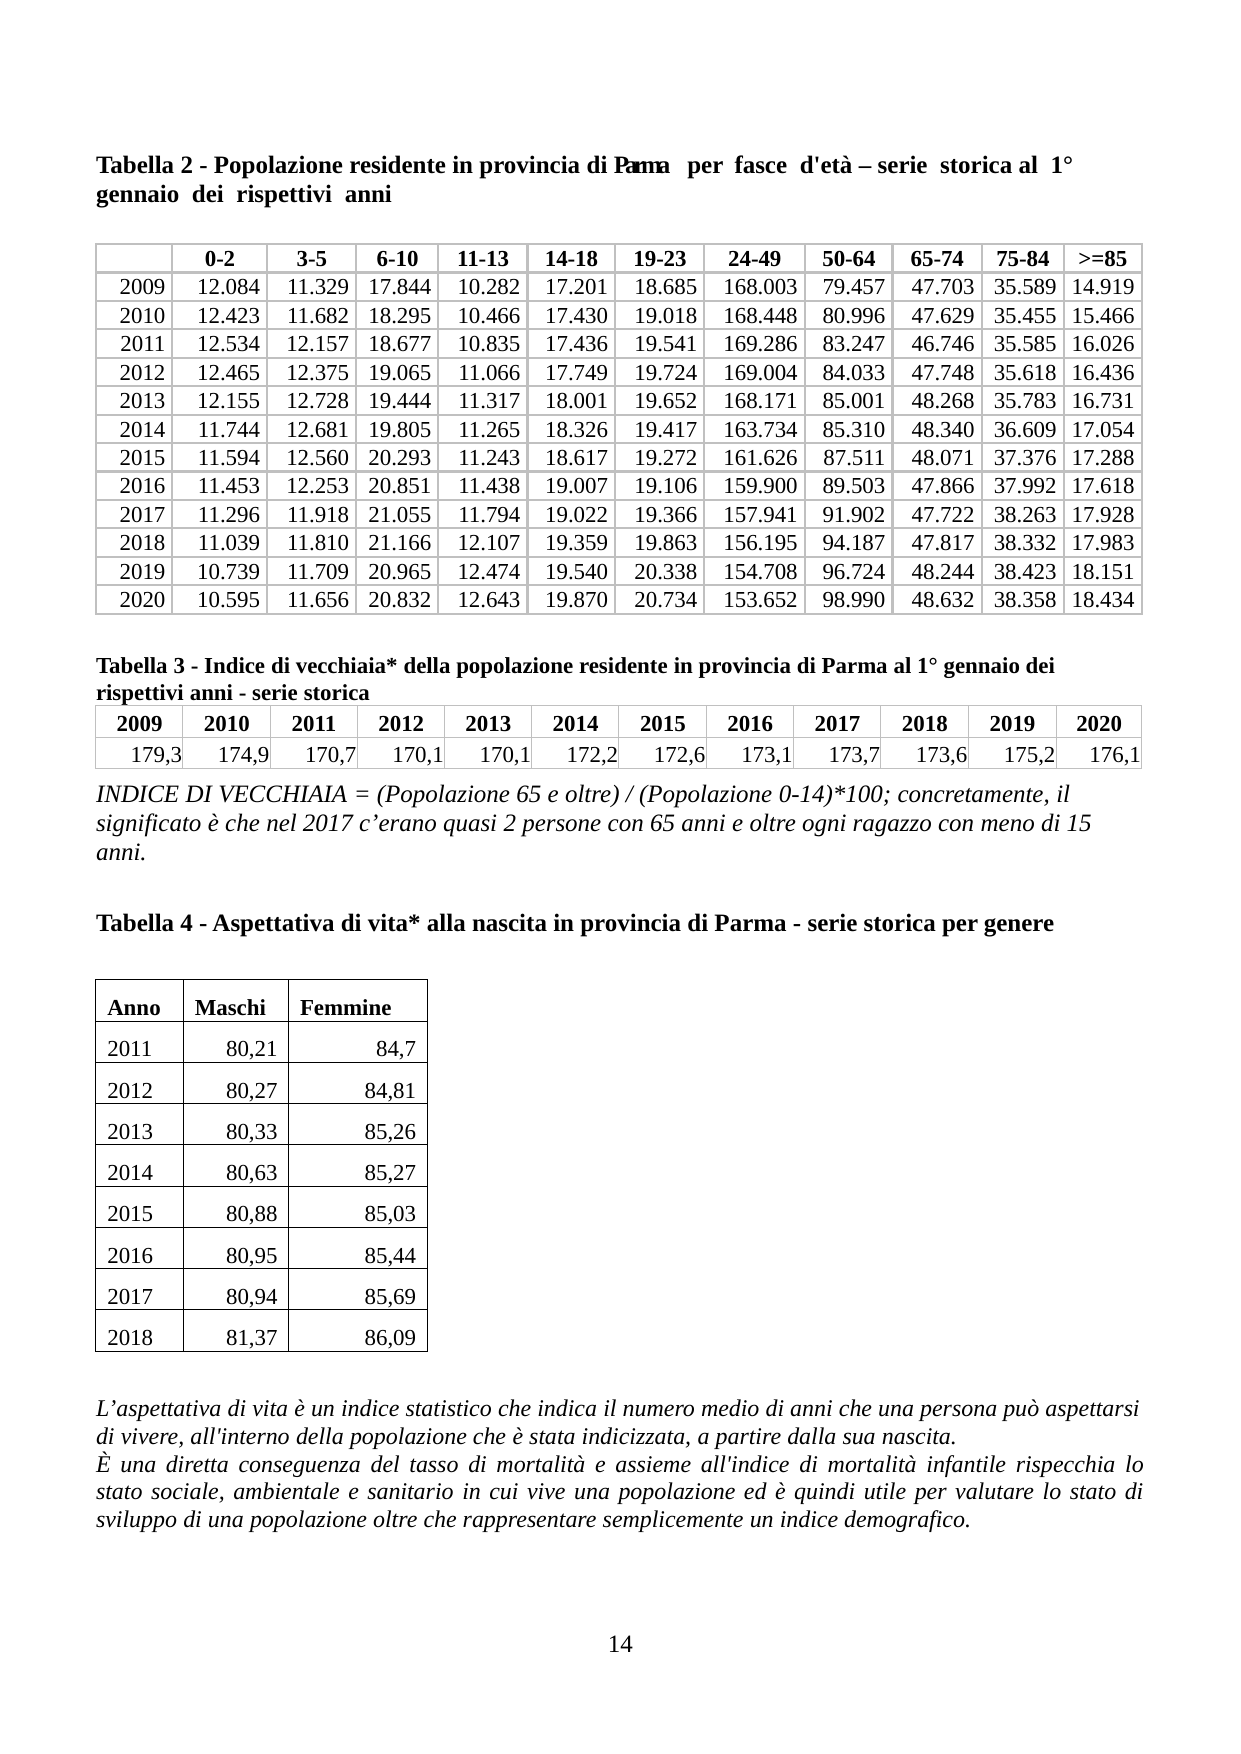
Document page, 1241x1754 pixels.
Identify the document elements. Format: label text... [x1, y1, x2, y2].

table_cell 20.832 [357, 586, 437, 613]
table_cell 86,09 [289, 1310, 427, 1351]
table_header >=85 [1065, 245, 1141, 271]
table_cell 12.560 [268, 444, 355, 470]
table_cell 2009 [97, 274, 171, 300]
text Tabella 2 - Popolazione residente in provincia di Parma per fasce d'età – serie storica al 1° gennaio dei rispettivi anni [96, 150, 1144, 208]
table_cell 48.244 [894, 558, 981, 584]
table_cell 19.366 [616, 501, 703, 527]
table_header 24-49 [705, 245, 804, 271]
table_cell 11.438 [439, 473, 526, 499]
table_cell 47.866 [894, 473, 981, 499]
table_cell 12.681 [268, 416, 355, 442]
table_cell 170,7 [271, 738, 357, 768]
table_cell 80,21 [184, 1022, 288, 1062]
table_cell 47.817 [894, 529, 981, 556]
table_header 3-5 [268, 245, 355, 271]
table_header 65-74 [894, 245, 981, 271]
table_cell 91.902 [806, 501, 891, 527]
table_cell 81,37 [184, 1310, 288, 1351]
text Tabella 3 - Indice di vecchiaia* della popolazione residente in provincia di Parma al 1° gennaio dei rispettivi anni - serie storica [96, 653, 1144, 705]
table_cell 11.296 [173, 501, 266, 527]
table_cell 38.423 [983, 558, 1063, 584]
table_cell 163.734 [705, 416, 804, 442]
table_cell 19.863 [616, 529, 703, 556]
table_cell 47.748 [894, 359, 981, 385]
table_cell 47.629 [894, 302, 981, 328]
table_cell 19.022 [529, 501, 614, 527]
table_cell 170,1 [445, 738, 531, 768]
table_cell 172,6 [619, 738, 706, 768]
table_cell 80,63 [184, 1145, 288, 1186]
table_cell 12.534 [173, 330, 266, 357]
table_cell 18.151 [1065, 558, 1141, 584]
table_cell 85,44 [289, 1228, 427, 1268]
table_cell 11.039 [173, 529, 266, 556]
table_cell 10.466 [439, 302, 526, 328]
table_cell 36.609 [983, 416, 1063, 442]
table_cell 16.026 [1065, 330, 1141, 357]
table_cell 157.941 [705, 501, 804, 527]
table_cell 80,88 [184, 1187, 288, 1227]
table_cell 174,9 [183, 738, 270, 768]
table_header 2016 [707, 706, 793, 737]
table_cell 35.783 [983, 387, 1063, 413]
table_cell 2013 [97, 387, 171, 413]
table_cell 11.656 [268, 586, 355, 613]
table_cell 19.805 [357, 416, 437, 442]
table_cell 156.195 [705, 529, 804, 556]
table_cell 173,6 [881, 738, 968, 768]
table_cell 19.018 [616, 302, 703, 328]
table_cell 16.436 [1065, 359, 1141, 385]
table_cell 10.835 [439, 330, 526, 357]
table_cell 18.001 [529, 387, 614, 413]
table_cell 35.589 [983, 274, 1063, 300]
table_cell 80,94 [184, 1269, 288, 1309]
table_cell 18.326 [529, 416, 614, 442]
table_cell 19.417 [616, 416, 703, 442]
table_cell 2017 [97, 501, 171, 527]
table_cell 19.724 [616, 359, 703, 385]
table_cell 2012 [97, 359, 171, 385]
table_cell 2017 [96, 1269, 183, 1309]
table_cell 17.288 [1065, 444, 1141, 470]
table_cell 10.282 [439, 274, 526, 300]
table_cell 18.685 [616, 274, 703, 300]
table_cell 18.677 [357, 330, 437, 357]
table_header Anno [96, 980, 183, 1021]
table_cell 21.055 [357, 501, 437, 527]
table_cell 11.810 [268, 529, 355, 556]
table_cell 84,7 [289, 1022, 427, 1062]
table_cell 2018 [97, 529, 171, 556]
table_header 2014 [532, 706, 618, 737]
text INDICE DI VECCHIAIA = (Popolazione 65 e oltre) / (Popolazione 0-14)*100; concretamente, il significato è che nel 2017 c’erano quasi 2 persone con 65 anni e oltre ogni ragazzo con meno di 15 anni. [96, 779, 1144, 865]
table_header 19-23 [616, 245, 703, 271]
table_cell 19.444 [357, 387, 437, 413]
table_header 2012 [358, 706, 444, 737]
table_cell 2016 [96, 1228, 183, 1268]
table_cell 2020 [97, 586, 171, 613]
table_cell 12.643 [439, 586, 526, 613]
table_cell 11.709 [268, 558, 355, 584]
table_cell 2015 [97, 444, 171, 470]
table_cell 48.071 [894, 444, 981, 470]
table_header 11-13 [439, 245, 526, 271]
table_cell 11.329 [268, 274, 355, 300]
table_cell 11.794 [439, 501, 526, 527]
table_header 2010 [183, 706, 270, 737]
table_header Femmine [289, 980, 427, 1021]
table_cell 80,95 [184, 1228, 288, 1268]
table_cell 84.033 [806, 359, 891, 385]
table_cell 159.900 [705, 473, 804, 499]
table_cell 11.918 [268, 501, 355, 527]
table_cell 89.503 [806, 473, 891, 499]
table_cell 173,7 [794, 738, 880, 768]
table_cell 18.434 [1065, 586, 1141, 613]
table_cell 18.617 [529, 444, 614, 470]
table_cell 48.268 [894, 387, 981, 413]
text È una diretta conseguenza del tasso di mortalità e assieme all'indice di mortalità infantile rispecchia lo stato sociale, ambientale e sanitario in cui vive una popolazione ed è quindi utile per valutare lo stato di sviluppo di una popolazione oltre che rappresentare semplicemente un indice demografico. [96, 1449, 1144, 1532]
table_cell 2011 [97, 330, 171, 357]
table_cell 19.272 [616, 444, 703, 470]
table_cell 83.247 [806, 330, 891, 357]
table_cell 46.746 [894, 330, 981, 357]
table_header 2011 [271, 706, 357, 737]
table_cell 19.359 [529, 529, 614, 556]
table_cell 10.595 [173, 586, 266, 613]
table_cell 2014 [97, 416, 171, 442]
table_header 2020 [1057, 706, 1141, 737]
table_cell 179,3 [96, 738, 182, 768]
table_header 75-84 [983, 245, 1063, 271]
table_cell 169.004 [705, 359, 804, 385]
table_cell 37.376 [983, 444, 1063, 470]
table_cell 2014 [96, 1145, 183, 1186]
table_cell 17.436 [529, 330, 614, 357]
table_cell 17.201 [529, 274, 614, 300]
table_cell 12.465 [173, 359, 266, 385]
table_cell 168.448 [705, 302, 804, 328]
table_header 2017 [794, 706, 880, 737]
table_header 2015 [619, 706, 706, 737]
table_cell 85,27 [289, 1145, 427, 1186]
table_cell 168.003 [705, 274, 804, 300]
table_cell 11.317 [439, 387, 526, 413]
table_header 14-18 [529, 245, 614, 271]
table_cell 2016 [97, 473, 171, 499]
table_header 2019 [969, 706, 1056, 737]
table_cell 19.652 [616, 387, 703, 413]
table_cell 17.844 [357, 274, 437, 300]
table_cell 20.965 [357, 558, 437, 584]
table_cell 48.632 [894, 586, 981, 613]
table_cell 161.626 [705, 444, 804, 470]
table_cell 12.107 [439, 529, 526, 556]
table_cell 2019 [97, 558, 171, 584]
table_cell 12.253 [268, 473, 355, 499]
table_cell 85,69 [289, 1269, 427, 1309]
table_cell 14.919 [1065, 274, 1141, 300]
table_header 2018 [881, 706, 968, 737]
table_cell 85.001 [806, 387, 891, 413]
table_cell 2018 [96, 1310, 183, 1351]
table_header Maschi [184, 980, 288, 1021]
table_cell 17.430 [529, 302, 614, 328]
table_cell 38.358 [983, 586, 1063, 613]
table_header 6-10 [357, 245, 437, 271]
table_cell 19.870 [529, 586, 614, 613]
table_cell 12.423 [173, 302, 266, 328]
table_cell 20.851 [357, 473, 437, 499]
table_cell 176,1 [1057, 738, 1141, 768]
table_cell 170,1 [358, 738, 444, 768]
table_cell 98.990 [806, 586, 891, 613]
table_cell 17.618 [1065, 473, 1141, 499]
table_cell 20.734 [616, 586, 703, 613]
table_cell 153.652 [705, 586, 804, 613]
table_cell 11.243 [439, 444, 526, 470]
table_cell 15.466 [1065, 302, 1141, 328]
table_cell 2015 [96, 1187, 183, 1227]
table_cell 17.983 [1065, 529, 1141, 556]
table_cell 11.594 [173, 444, 266, 470]
table_cell 168.171 [705, 387, 804, 413]
table_cell 19.065 [357, 359, 437, 385]
table_cell 96.724 [806, 558, 891, 584]
table_header 2009 [96, 706, 182, 737]
table_cell 17.749 [529, 359, 614, 385]
table_cell 11.682 [268, 302, 355, 328]
table_header 50-64 [806, 245, 891, 271]
table_cell 48.340 [894, 416, 981, 442]
table_cell 172,2 [532, 738, 618, 768]
table_cell 85,26 [289, 1104, 427, 1144]
table_cell 2010 [97, 302, 171, 328]
table_cell 79.457 [806, 274, 891, 300]
table_cell 84,81 [289, 1063, 427, 1103]
table_cell 35.455 [983, 302, 1063, 328]
table_cell 154.708 [705, 558, 804, 584]
table_header [97, 245, 171, 271]
table_cell 173,1 [707, 738, 793, 768]
table_cell 12.155 [173, 387, 266, 413]
table_cell 38.332 [983, 529, 1063, 556]
table_cell 85,03 [289, 1187, 427, 1227]
table_cell 12.474 [439, 558, 526, 584]
table_cell 94.187 [806, 529, 891, 556]
text Tabella 4 - Aspettativa di vita* alla nascita in provincia di Parma - serie storica per genere [96, 908, 1144, 937]
table_cell 47.722 [894, 501, 981, 527]
table_header 0-2 [173, 245, 266, 271]
table_cell 87.511 [806, 444, 891, 470]
table_cell 11.744 [173, 416, 266, 442]
table_cell 35.585 [983, 330, 1063, 357]
table_cell 18.295 [357, 302, 437, 328]
table_cell 17.054 [1065, 416, 1141, 442]
table_cell 2012 [96, 1063, 183, 1103]
table_cell 21.166 [357, 529, 437, 556]
table_header 2013 [445, 706, 531, 737]
table_cell 169.286 [705, 330, 804, 357]
table_cell 16.731 [1065, 387, 1141, 413]
table_cell 19.541 [616, 330, 703, 357]
table_cell 19.106 [616, 473, 703, 499]
table_cell 37.992 [983, 473, 1063, 499]
table_cell 2013 [96, 1104, 183, 1144]
table_cell 11.453 [173, 473, 266, 499]
text L’aspettativa di vita è un indice statistico che indica il numero medio di anni che una persona può aspettarsi di vivere, all'interno della popolazione che è stata indicizzata, a partire dalla sua nascita. [96, 1394, 1144, 1449]
table_cell 17.928 [1065, 501, 1141, 527]
table_cell 11.265 [439, 416, 526, 442]
table_cell 80,27 [184, 1063, 288, 1103]
table_cell 12.375 [268, 359, 355, 385]
table_cell 10.739 [173, 558, 266, 584]
table_cell 12.728 [268, 387, 355, 413]
table_cell 19.007 [529, 473, 614, 499]
table_cell 47.703 [894, 274, 981, 300]
table_cell 12.157 [268, 330, 355, 357]
table_cell 35.618 [983, 359, 1063, 385]
table_cell 175,2 [969, 738, 1056, 768]
table_cell 11.066 [439, 359, 526, 385]
table_cell 80,33 [184, 1104, 288, 1144]
table_cell 20.338 [616, 558, 703, 584]
table_cell 20.293 [357, 444, 437, 470]
table_cell 12.084 [173, 274, 266, 300]
table_cell 19.540 [529, 558, 614, 584]
table_cell 38.263 [983, 501, 1063, 527]
table_cell 2011 [96, 1022, 183, 1062]
table_cell 80.996 [806, 302, 891, 328]
table_cell 85.310 [806, 416, 891, 442]
